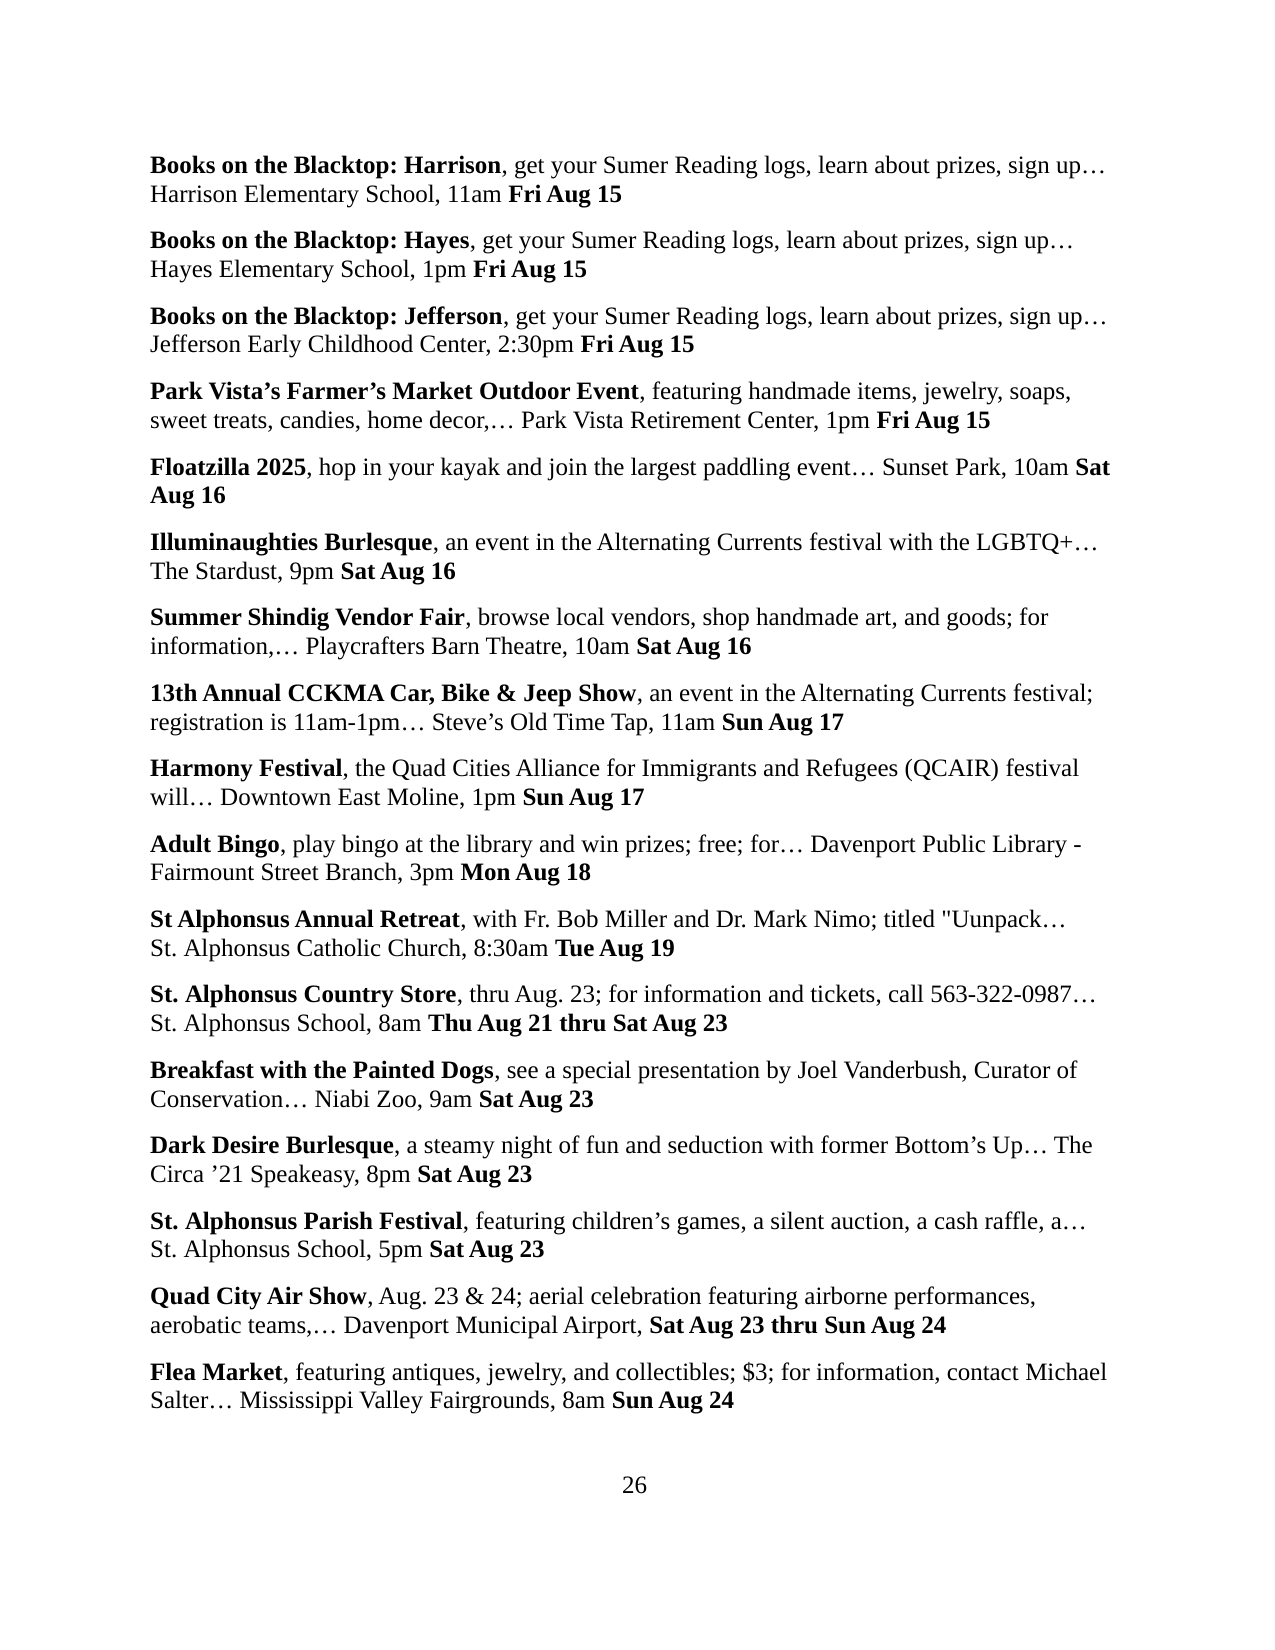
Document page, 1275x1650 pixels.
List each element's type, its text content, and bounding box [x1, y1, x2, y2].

text Adult Bingo, play bingo at the library and win prizes; free; for… Davenport Public Library - Fairmount Street Branch, 3pm Mon Aug 18 [150, 829, 1125, 886]
text Dark Desire Burlesque, a steamy night of fun and seduction with former Bottom’s Up… The Circa ’21 Speakeasy, 8pm Sat Aug 23 [150, 1130, 1125, 1188]
text Quad City Air Show, Aug. 23 & 24; aerial celebration featuring airborne performances, aerobatic teams,… Davenport Municipal Airport, Sat Aug 23 thru Sun Aug 24 [150, 1281, 1125, 1339]
text Park Vista’s Farmer’s Market Outdoor Event, featuring handmade items, jewelry, soaps, sweet treats, candies, home decor,… Park Vista Retirement Center, 1pm Fri Aug 15 [150, 376, 1125, 434]
text Books on the Blacktop: Jefferson, get your Sumer Reading logs, learn about prizes, sign up… Jefferson Early Childhood Center, 2:30pm Fri Aug 15 [150, 301, 1125, 358]
text 13th Annual CCKMA Car, Bike & Jeep Show, an event in the Alternating Currents festival; registration is 11am-1pm… Steve’s Old Time Tap, 11am Sun Aug 17 [150, 678, 1125, 735]
text St. Alphonsus Parish Festival, featuring children’s games, a silent auction, a cash raffle, a… St. Alphonsus School, 5pm Sat Aug 23 [150, 1206, 1125, 1263]
text Breakfast with the Painted Dogs, see a special presentation by Joel Vanderbush, Curator of Conservation… Niabi Zoo, 9am Sat Aug 23 [150, 1055, 1125, 1112]
text Books on the Blacktop: Harrison, get your Sumer Reading logs, learn about prizes, sign up… Harrison Elementary School, 11am Fri Aug 15 [150, 150, 1125, 207]
text Harmony Festival, the Quad Cities Alliance for Immigrants and Refugees (QCAIR) festival will… Downtown East Moline, 1pm Sun Aug 17 [150, 753, 1125, 811]
text St. Alphonsus Country Store, thru Aug. 23; for information and tickets, call 563-322-0987… St. Alphonsus School, 8am Thu Aug 21 thru Sat Aug 23 [150, 979, 1125, 1037]
text St Alphonsus Annual Retreat, with Fr. Bob Miller and Dr. Mark Nimo; titled "Uunpack… St. Alphonsus Catholic Church, 8:30am Tue Aug 19 [150, 904, 1125, 962]
text Flea Market, featuring antiques, jewelry, and collectibles; $3; for information, contact Michael Salter… Mississippi Valley Fairgrounds, 8am Sun Aug 24 [150, 1357, 1125, 1414]
text Floatzilla 2025, hop in your kayak and join the largest paddling event… Sunset Park, 10am Sat Aug 16 [150, 452, 1125, 509]
text Books on the Blacktop: Hayes, get your Sumer Reading logs, learn about prizes, sign up… Hayes Elementary School, 1pm Fri Aug 15 [150, 225, 1125, 283]
text Illuminaughties Burlesque, an event in the Alternating Currents festival with the LGBTQ+… The Stardust, 9pm Sat Aug 16 [150, 527, 1125, 584]
text Summer Shindig Vendor Fair, browse local vendors, shop handmade art, and goods; for information,… Playcrafters Barn Theatre, 10am Sat Aug 16 [150, 602, 1125, 660]
